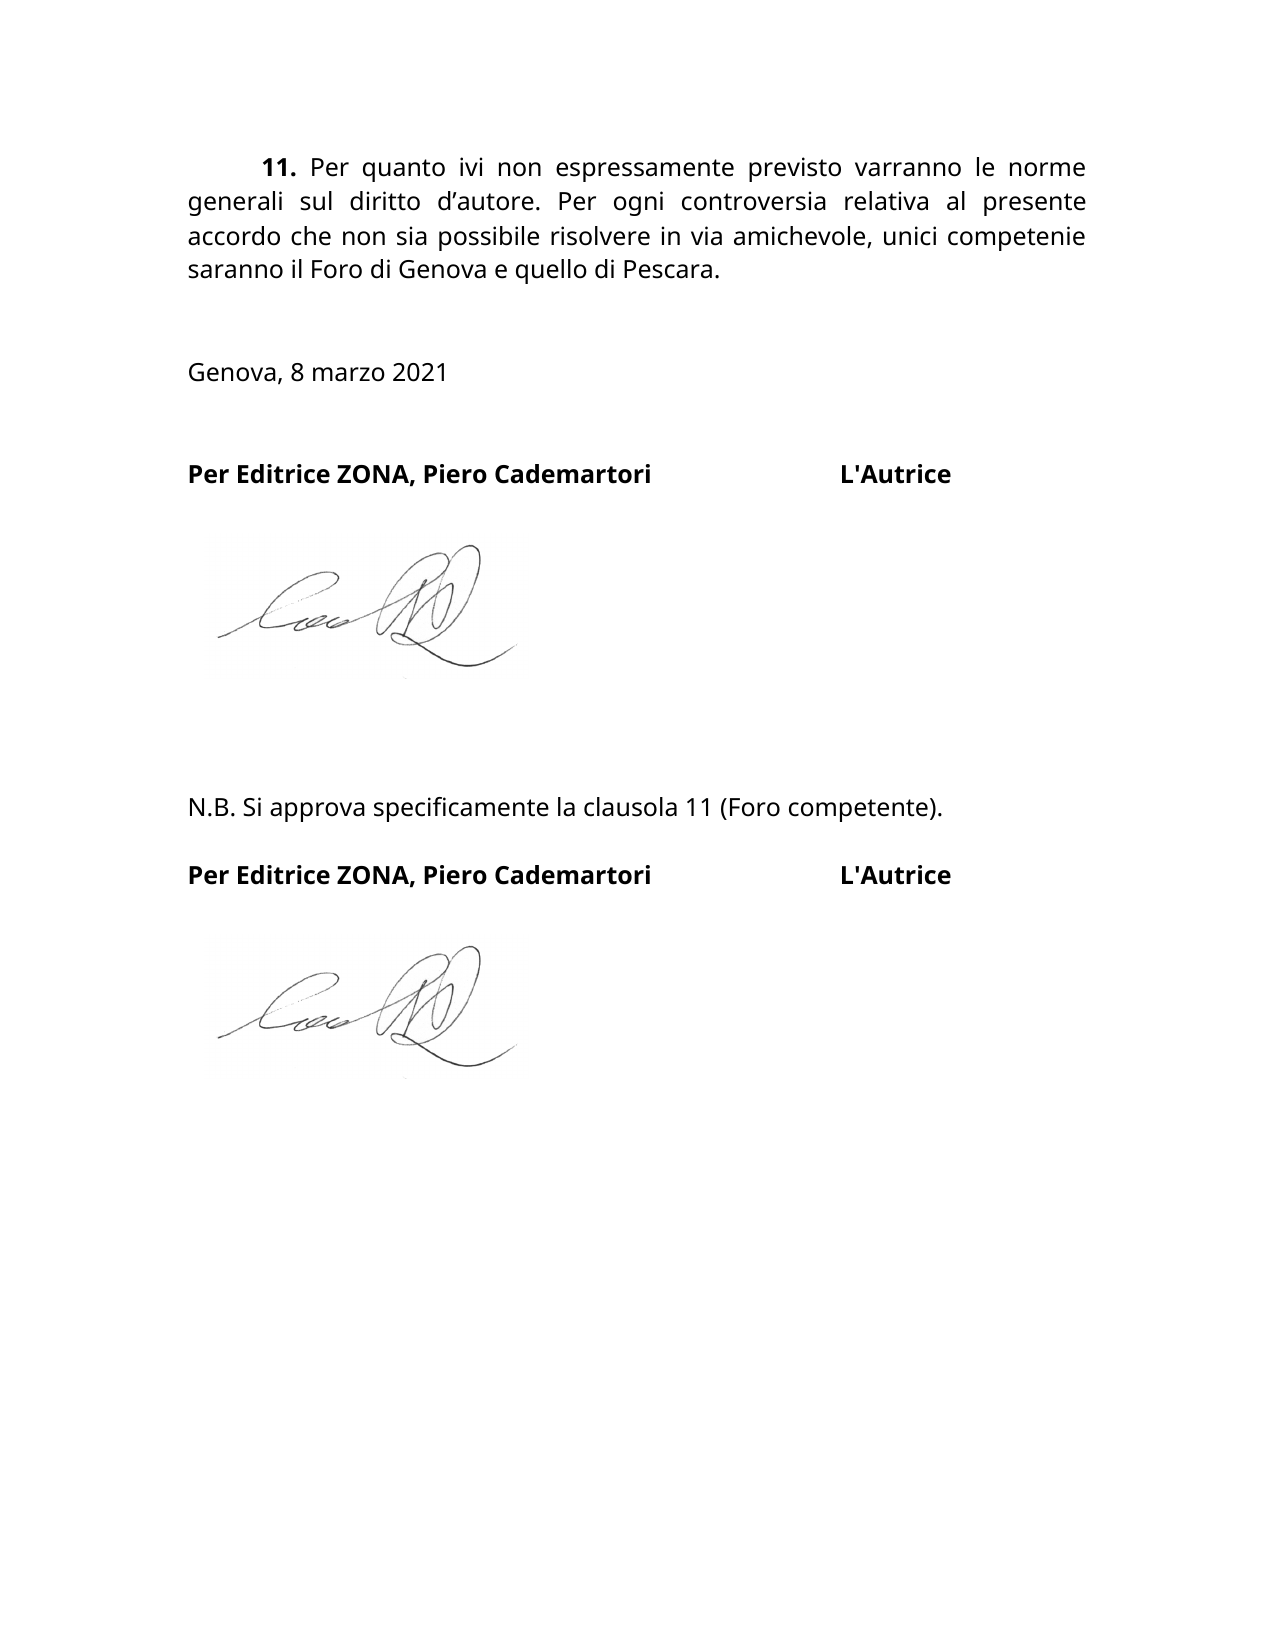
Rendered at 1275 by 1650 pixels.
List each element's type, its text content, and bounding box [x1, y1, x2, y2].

text N.B. Si approva specificamente la clausola 11 (Foro competente). [187, 789, 1087, 823]
text Genova, 8 marzo 2021 [187, 354, 1087, 388]
text Per Editrice ZONA, Piero Cademartori L'Autrice [187, 857, 1087, 892]
text 11. Per quanto ivi non espressamente previsto varranno le norme generali sul diritto d’autore. Per ogni controversia relativa al presente accordo che non sia possibile risolvere in via amichevole, unici competenie saranno il Foro di Genova e quello di Pescara. [187, 150, 1087, 286]
text Per Editrice ZONA, Piero Cademartori L'Autrice [187, 457, 1087, 491]
